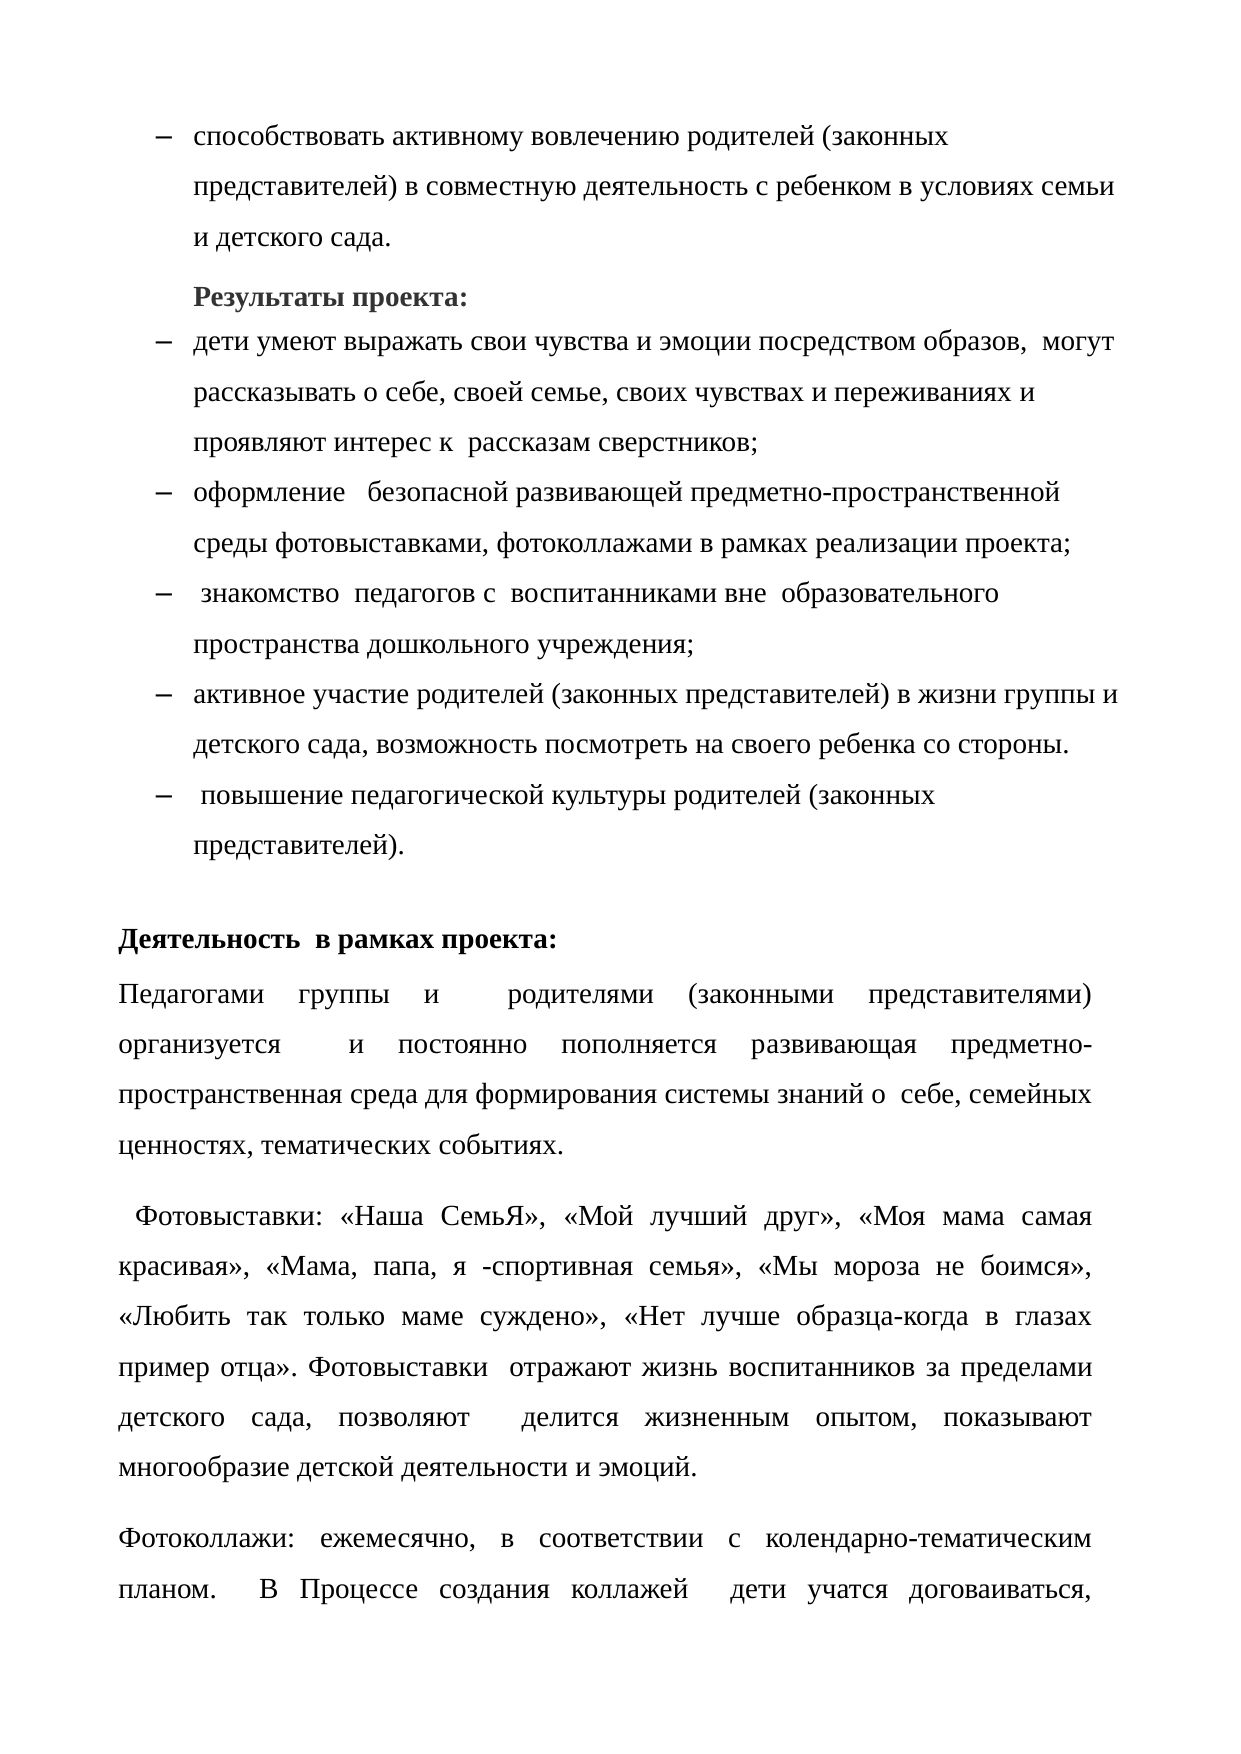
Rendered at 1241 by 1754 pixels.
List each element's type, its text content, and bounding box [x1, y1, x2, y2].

list способствовать активному вовлечению родителей (законных представителей) в совместную деятельность с ребенком в условиях семьи и детского сада. [156, 118, 1122, 252]
text Педагогами группы и родителями (законными представителями) организуется и постоянно пополняется развивающая предметно-пространственная среда для формирования системы знаний о себе, семейных ценностях, тематических событиях. [118, 976, 1092, 1160]
list активное участие родителей (законных представителей) в жизни группы и детского сада, возможность посмотреть на своего ребенка со стороны. [156, 676, 1122, 760]
list знакомство педагогов с воспитанниками вне образовательного пространства дошкольного учреждения; [156, 575, 1122, 659]
list повышение педагогической культуры родителей (законных представителей). [156, 777, 1122, 861]
list дети умеют выражать свои чувства и эмоции посредством образов, могут рассказывать о себе, своей семье, своих чувствах и переживаниях и проявляют интерес к рассказам сверстников; [156, 323, 1122, 458]
text Деятельность в рамках проекта: [118, 921, 1092, 955]
list оформление безопасной развивающей предметно-пространственной среды фотовыставками, фотоколлажами в рамках реализации проекта; [156, 474, 1122, 558]
text Фотовыставки: «Наша СемьЯ», «Мой лучший друг», «Моя мама самая красивая», «Мама, папа, я -спортивная семья», «Мы мороза не боимся», «Любить так только маме суждено», «Нет лучше образца-когда в глазах пример отца». Фотовыставки отражают жизнь воспитанников за пределами детского сада, позволяют делится жизненным опытом, показывают многообразие детской деятельности и эмоций. [118, 1198, 1092, 1483]
text Фотоколлажи: ежемесячно, в соответствии с колендарно-тематическим планом. В Процессе создания коллажей дети учатся договаиваться, [118, 1521, 1092, 1604]
list Результаты проекта: [156, 279, 1122, 313]
